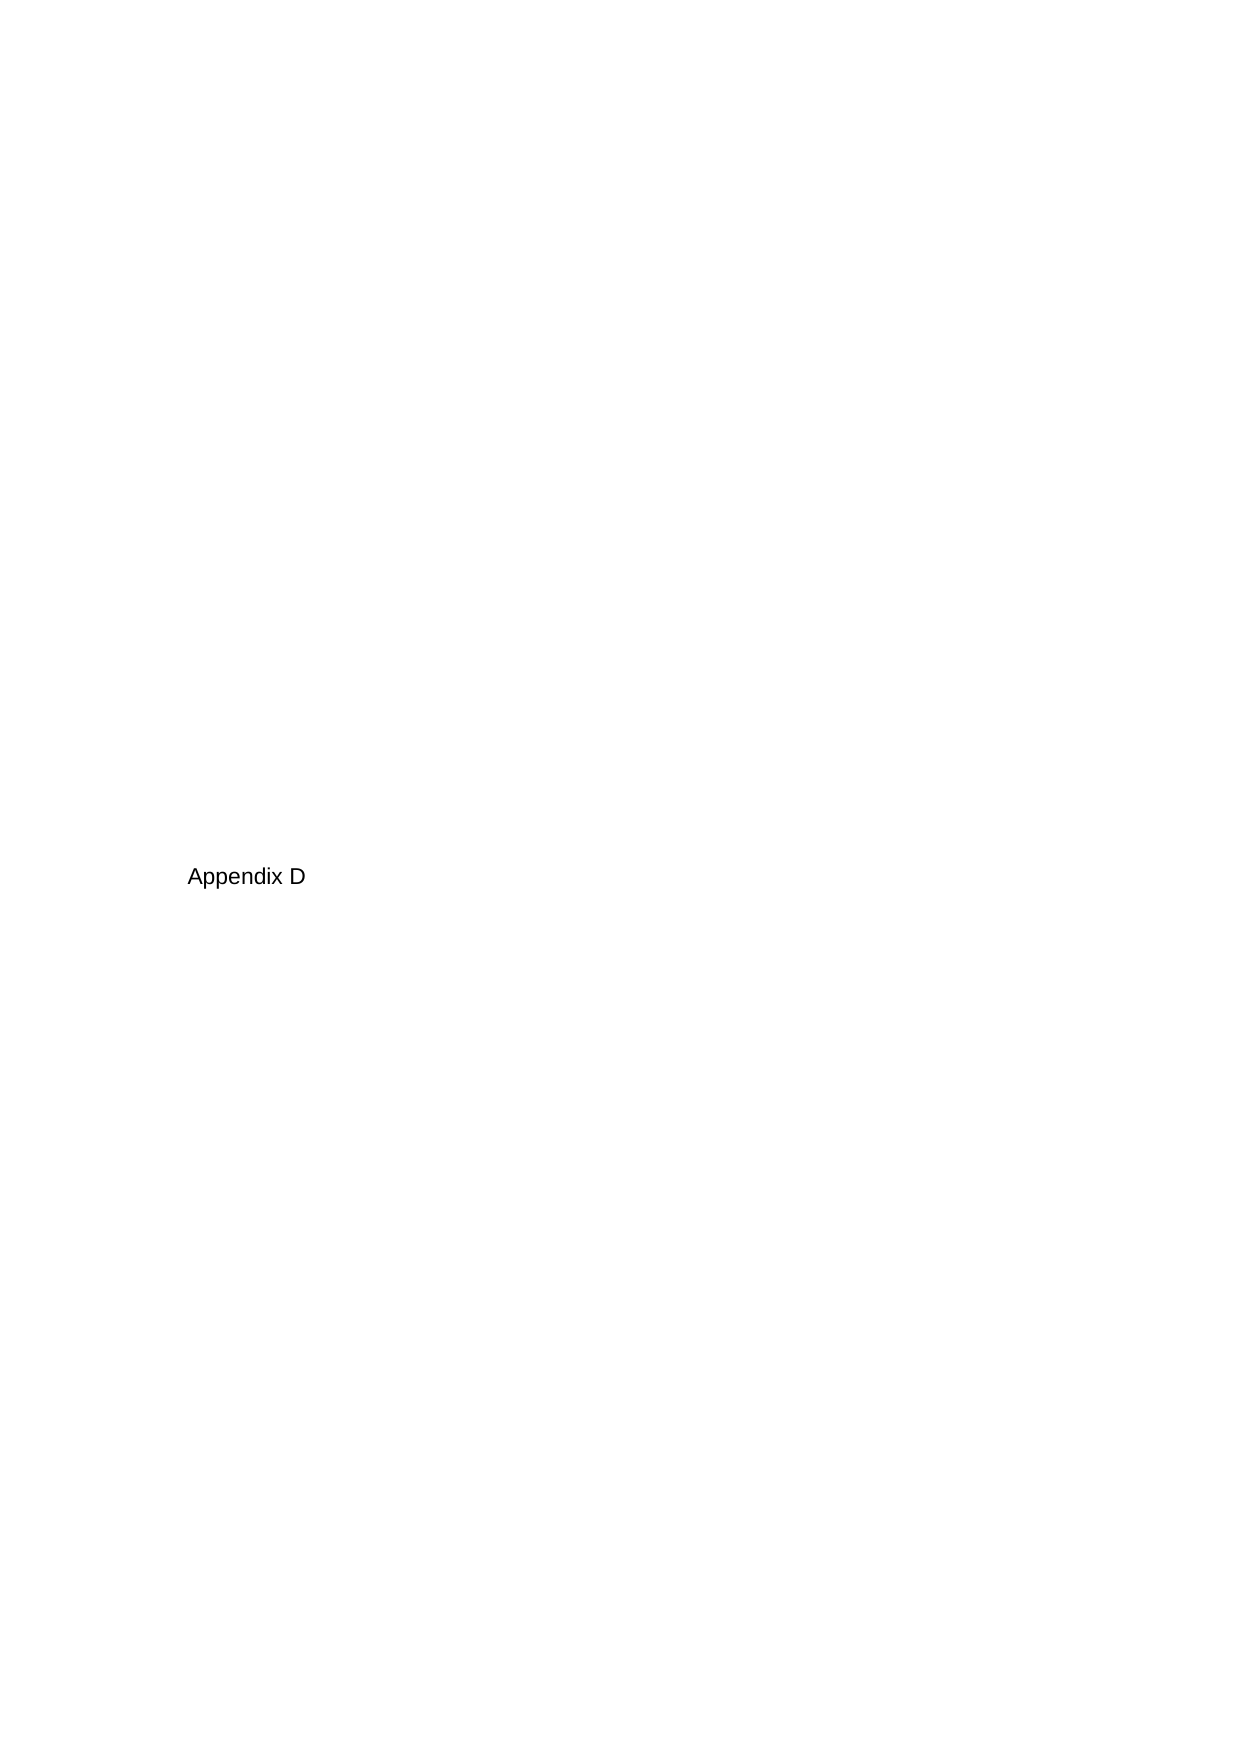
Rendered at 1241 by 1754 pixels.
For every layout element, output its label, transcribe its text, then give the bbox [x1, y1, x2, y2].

text Appendix D [187, 863, 1054, 889]
